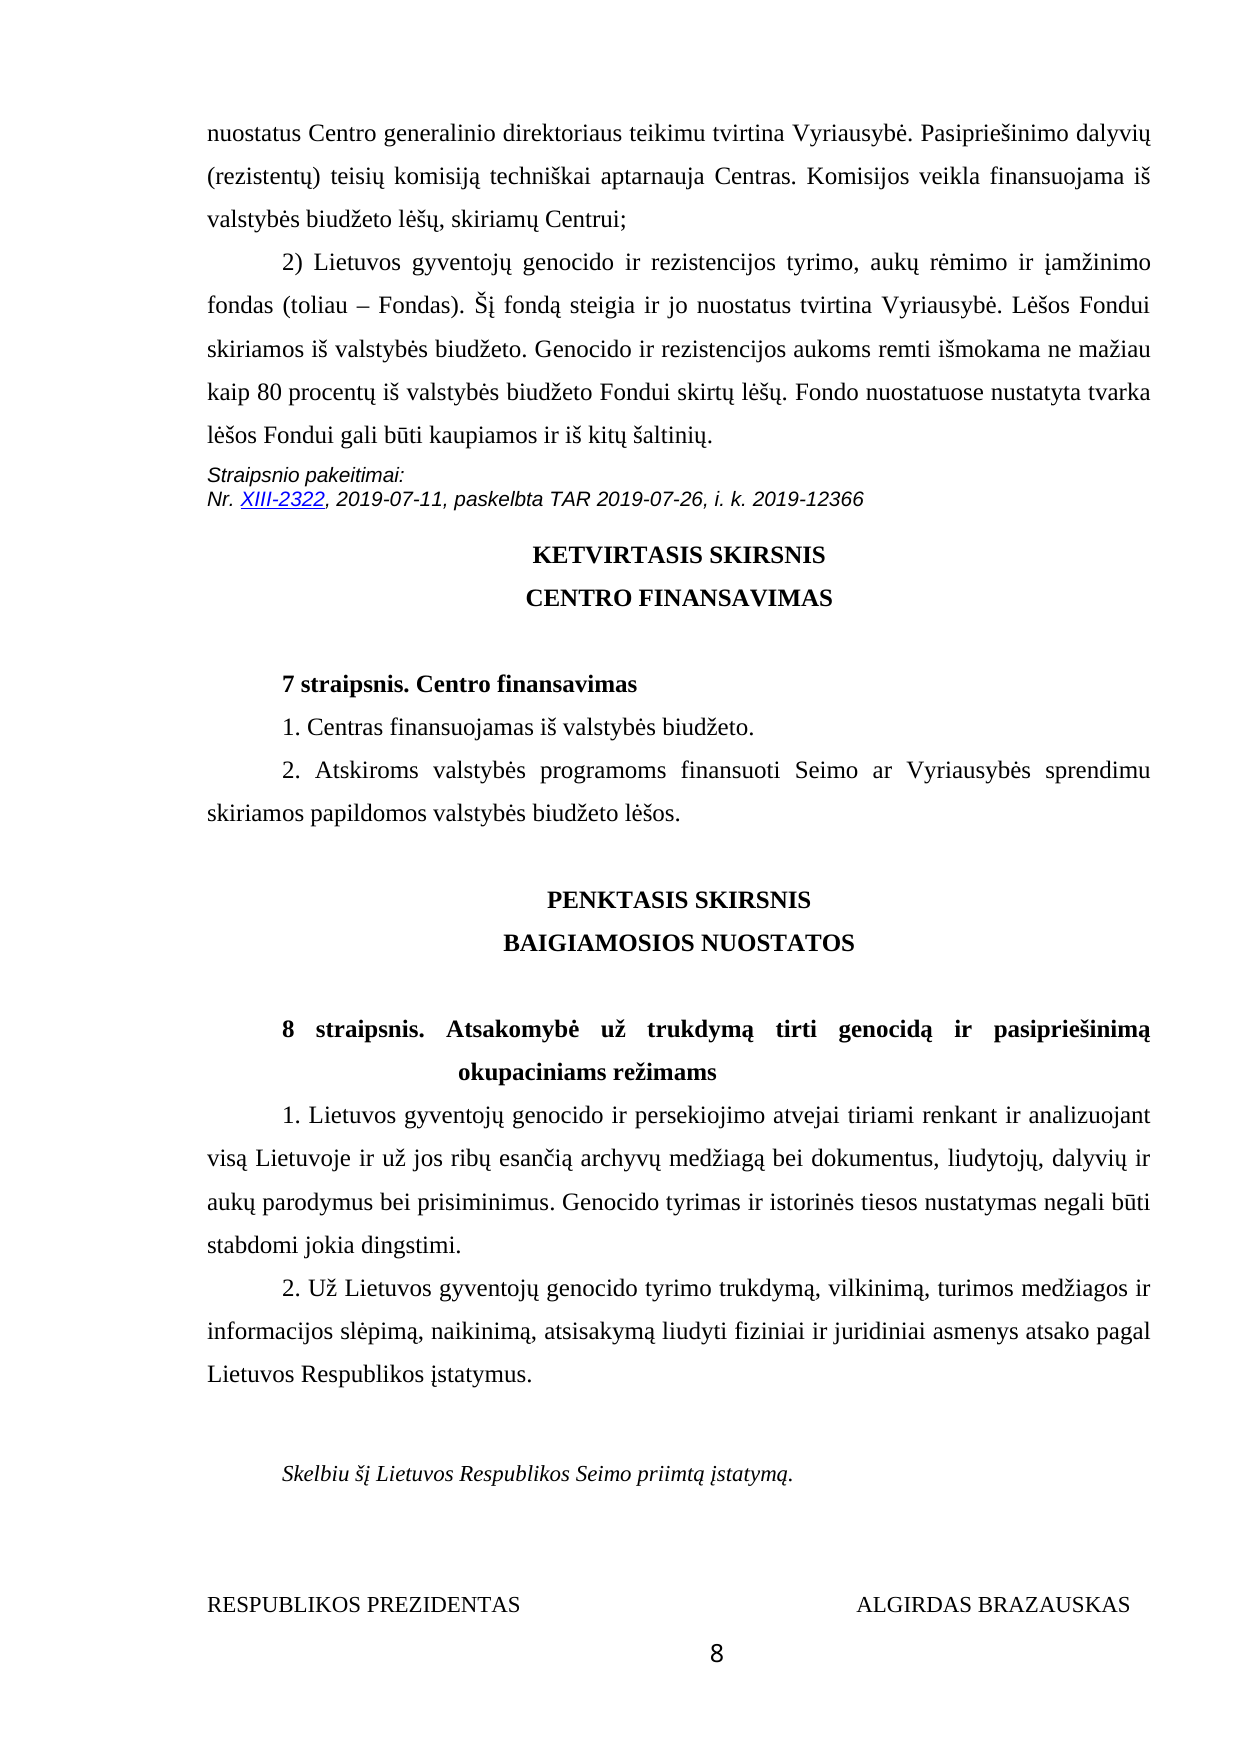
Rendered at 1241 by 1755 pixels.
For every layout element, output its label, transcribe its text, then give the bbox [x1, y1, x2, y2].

text 2) Lietuvos gyventojų genocido ir rezistencijos tyrimo, aukų rėmimo ir įamžinimo fondas (toliau – Fondas). Šį fondą steigia ir jo nuostatus tvirtina Vyriausybė. Lėšos Fondui skiriamos iš valstybės biudžeto. Genocido ir rezistencijos aukoms remti išmokama ne mažiau kaip 80 procentų iš valstybės biudžeto Fondui skirtų lėšų. Fondo nuostatuose nustatyta tvarka lėšos Fondui gali būti kaupiamos ir iš kitų šaltinių. [207, 247, 1152, 449]
text 1. Centras finansuojamas iš valstybės biudžeto. [207, 712, 1152, 741]
text 8 straipsnis. Atsakomybė už trukdymą tirti genocidą ir pasipriešinimą okupaciniams režimams [282, 1014, 1152, 1086]
text Skelbiu šį Lietuvos Respublikos Seimo priimtą įstatymą. [207, 1460, 1152, 1486]
text BAIGIAMOSIOS NUOSTATOS [207, 928, 1152, 957]
text RESPUBLIKOS PREZIDENTAS ALGIRDAS BRAZAUSKAS [207, 1592, 1152, 1618]
text 1. Lietuvos gyventojų genocido ir persekiojimo atvejai tiriami renkant ir analizuojant visą Lietuvoje ir už jos ribų esančią archyvų medžiagą bei dokumentus, liudytojų, dalyvių ir aukų parodymus bei prisiminimus. Genocido tyrimas ir istorinės tiesos nustatymas negali būti stabdomi jokia dingstimi. [207, 1100, 1152, 1258]
text Nr. XIII-2322, 2019-07-11, paskelbta TAR 2019-07-26, i. k. 2019-12366 [207, 487, 1152, 511]
text Straipsnio pakeitimai: [207, 463, 1152, 487]
text 7 straipsnis. Centro finansavimas [207, 669, 1152, 698]
text CENTRO FINANSAVIMAS [207, 583, 1152, 612]
text PENKTASIS SKIRSNIS [207, 885, 1152, 913]
text nuostatus Centro generalinio direktoriaus teikimu tvirtina Vyriausybė. Pasipriešinimo dalyvių (rezistentų) teisių komisiją techniškai aptarnauja Centras. Komisijos veikla finansuojama iš valstybės biudžeto lėšų, skiriamų Centrui; [207, 118, 1152, 233]
text 2. Atskiroms valstybės programoms finansuoti Seimo ar Vyriausybės sprendimu skiriamos papildomos valstybės biudžeto lėšos. [207, 755, 1152, 827]
text 2. Už Lietuvos gyventojų genocido tyrimo trukdymą, vilkinimą, turimos medžiagos ir informacijos slėpimą, naikinimą, atsisakymą liudyti fiziniai ir juridiniai asmenys atsako pagal Lietuvos Respublikos įstatymus. [207, 1273, 1152, 1388]
text KETVIRTASIS SKIRSNIS [207, 540, 1152, 568]
